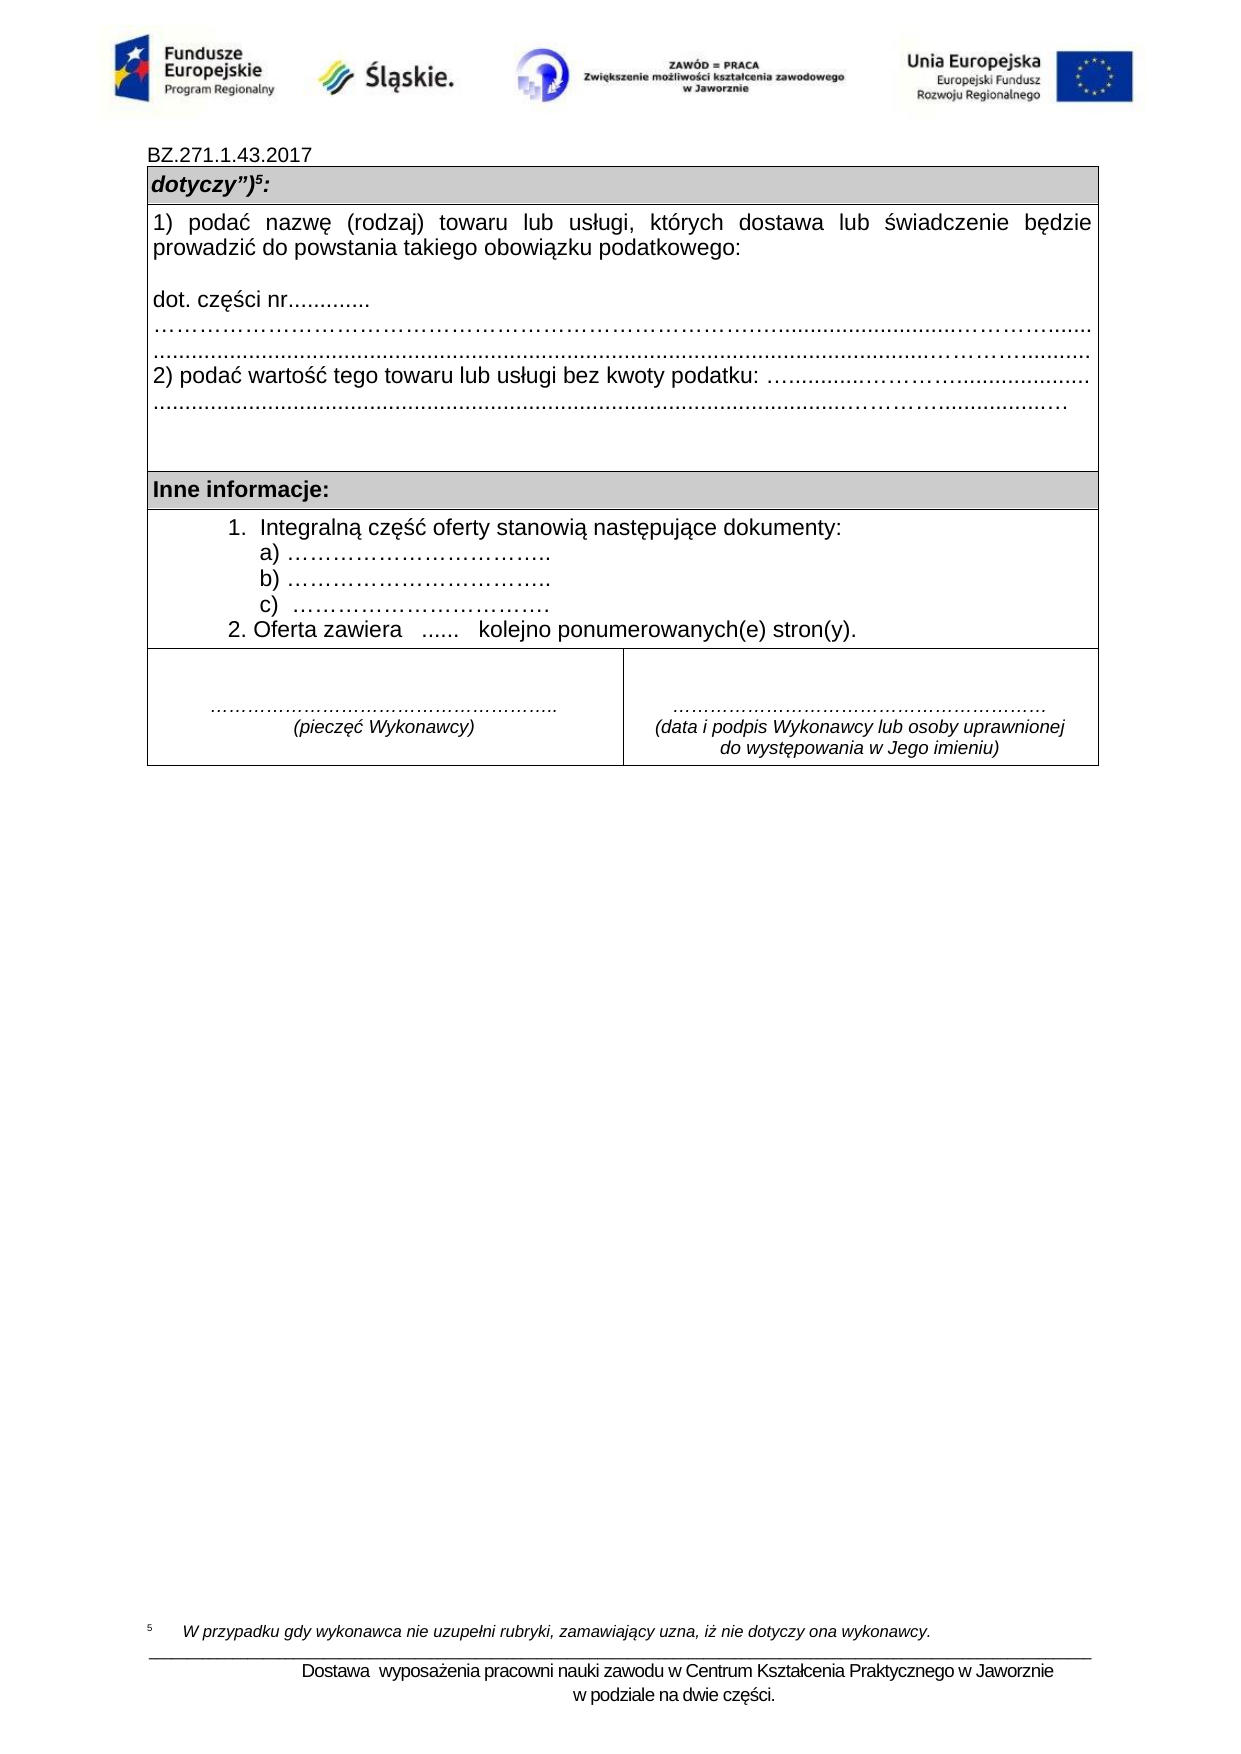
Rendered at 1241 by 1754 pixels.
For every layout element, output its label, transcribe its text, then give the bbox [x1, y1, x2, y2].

picture [75, 25, 1198, 129]
table_cell …………………………………………………… (data i podpis Wykonawcy lub osoby uprawnionej do występowania w Jego imieniu) [624, 649, 1098, 764]
table_cell 1) podać nazwę (rodzaj) towaru lub usługi, których dostawa lub świadczenie będzie prowadzić do powstania takiego obowiązku podatkowego: dot. części nr............. …………………………………………………………………….…............................…………....... ..........................................................................................................................…………........... 2) podać wartość tego towaru lub usługi bez kwoty podatku: …............…………..................... .............................................................................................................………….................… [148, 205, 1098, 471]
table_cell ……………………………………………….. (pieczęć Wykonawcy) [148, 649, 623, 764]
table_cell 1. Integralną część oferty stanowią następujące dokumenty: a) …………………………….. b) …………………………….. c) ……………………………. 2. Oferta zawiera ...... kolejno ponumerowanych(e) stron(y). [148, 510, 1098, 648]
table_cell Informacja o powstaniu u zamawiającego obowiązku podatkowego z art. 91 ust. 3a ustawy Prawo zamówień publicznych (w przypadku, gdy nie dotyczy wpisać „nie dotyczy”): [148, 167, 1098, 203]
table_cell Inne informacje: [148, 472, 1098, 508]
